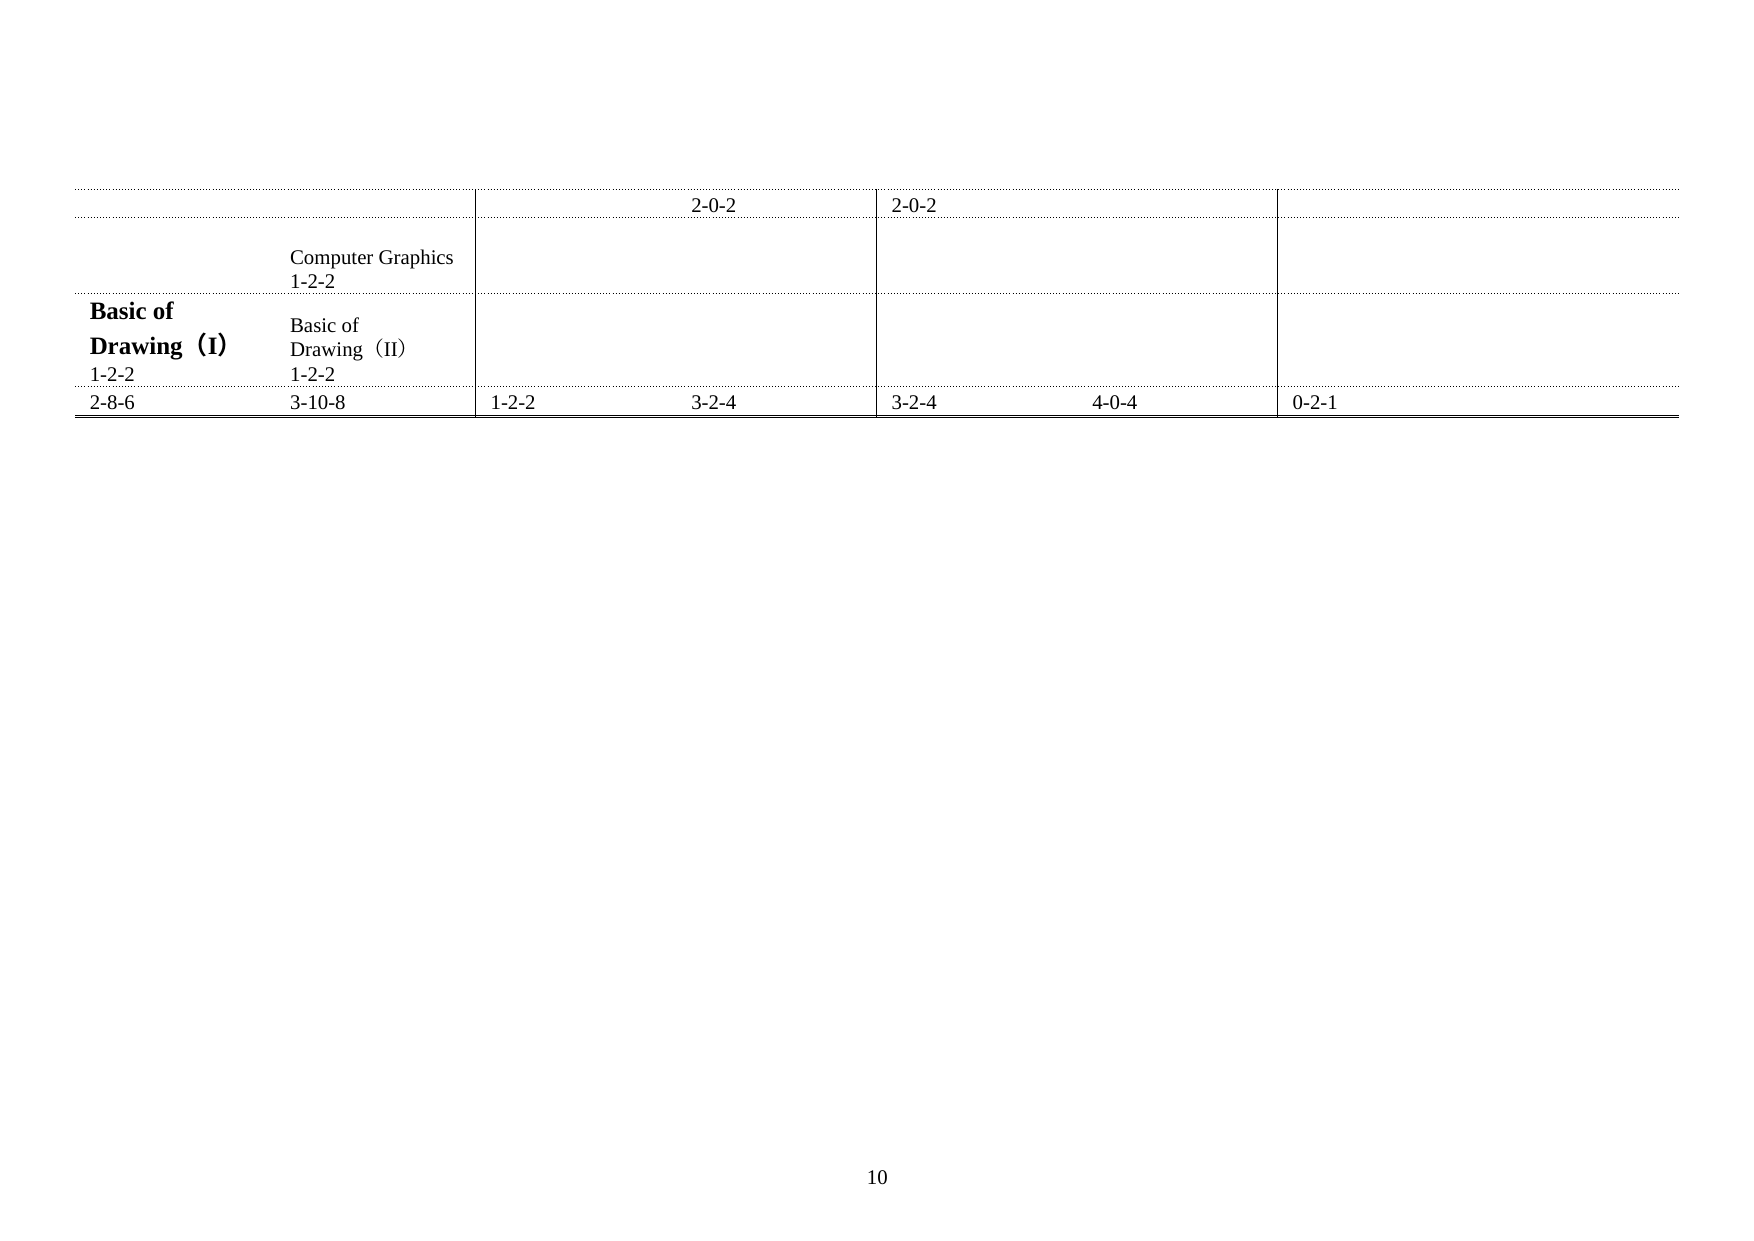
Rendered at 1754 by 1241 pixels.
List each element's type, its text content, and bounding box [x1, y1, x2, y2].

table_cell [676, 217, 876, 293]
table_cell [476, 189, 676, 217]
table_cell 2-8-6 [75, 386, 275, 415]
table_cell [1078, 189, 1277, 217]
table_cell [1479, 386, 1679, 415]
table_cell [75, 217, 275, 293]
table_cell [1278, 293, 1478, 386]
table_cell 1-2-2 [476, 386, 676, 415]
table_cell [676, 293, 876, 386]
table_cell [75, 189, 275, 217]
table_cell [1078, 217, 1277, 293]
table_cell 0-2-1 [1278, 386, 1478, 415]
table_cell [1479, 293, 1679, 386]
table_cell 3-2-4 [877, 386, 1077, 415]
table_cell 2-0-2 [676, 189, 876, 217]
table_cell [1078, 293, 1277, 386]
table_cell 3-10-8 [275, 386, 475, 415]
table_cell [1278, 217, 1478, 293]
table_cell [476, 217, 676, 293]
table_cell Basic of Drawing（II） 1-2-2 [275, 293, 475, 386]
table_cell 4-0-4 [1078, 386, 1277, 415]
table_cell [1479, 189, 1679, 217]
table_cell 2-0-2 [877, 189, 1077, 217]
table_cell [877, 293, 1077, 386]
table_cell [275, 189, 475, 217]
table_cell [476, 293, 676, 386]
table_cell 3-2-4 [676, 386, 876, 415]
table_cell [1479, 217, 1679, 293]
table_cell Basic of Drawing（I） 1-2-2 [75, 293, 275, 386]
table_cell [877, 217, 1077, 293]
table_cell Computer Graphics 1-2-2 [275, 217, 475, 293]
table_cell [1278, 189, 1478, 217]
